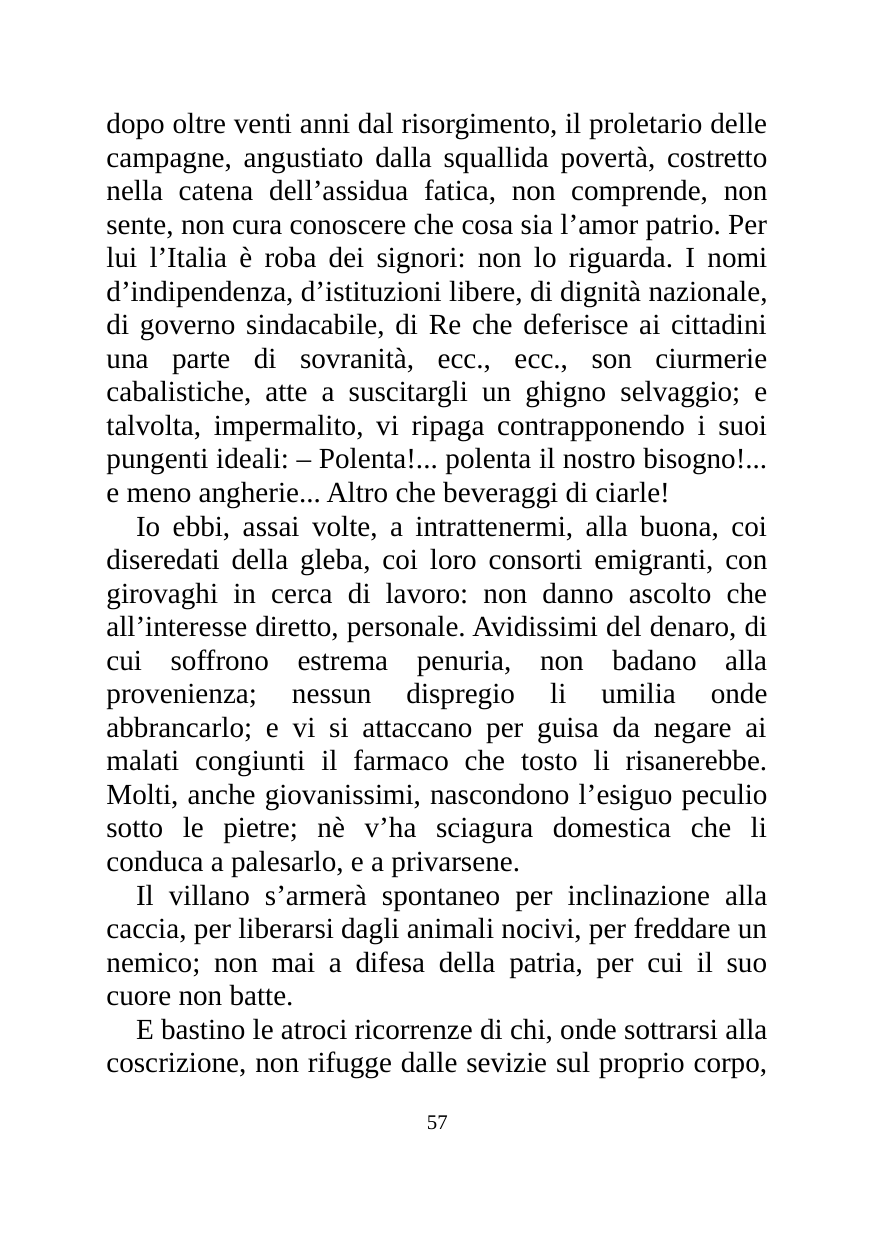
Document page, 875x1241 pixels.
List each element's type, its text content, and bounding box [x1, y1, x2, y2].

text Il villano s’armerà spontaneo per inclinazione alla caccia, per liberarsi dagli animali nocivi, per freddare un nemico; non mai a difesa della patria, per cui il suo cuore non batte. [106, 878, 768, 1012]
text E bastino le atroci ricorrenze di chi, onde sottrarsi alla coscrizione, non rifugge dalle sevizie sul proprio corpo, [106, 1012, 768, 1079]
text Io ebbi, assai volte, a intrattenermi, alla buona, coi diseredati della gleba, coi loro consorti emigranti, con girovaghi in cerca di lavoro: non danno ascolto che all’interesse diretto, personale. Avidissimi del denaro, di cui soffrono estrema penuria, non badano alla provenienza; nessun dispregio li umilia onde abbrancarlo; e vi si attaccano per guisa da negare ai malati congiunti il farmaco che tosto li risanerebbe. Molti, anche giovanissimi, nascondono l’esiguo peculio sotto le pietre; nè v’ha sciagura domestica che li conduca a palesarlo, e a privarsene. [106, 509, 768, 878]
text dopo oltre venti anni dal risorgimento, il proletario delle campagne, angustiato dalla squallida povertà, costretto nella catena dell’assidua fatica, non comprende, non sente, non cura conoscere che cosa sia l’amor patrio. Per lui l’Italia è roba dei signori: non lo riguarda. I nomi d’indipendenza, d’istituzioni libere, di dignità nazionale, di governo sindacabile, di Re che deferisce ai cittadini una parte di sovranità, ecc., ecc., son ciurmerie cabalistiche, atte a suscitargli un ghigno selvaggio; e talvolta, impermalito, vi ripaga contrapponendo i suoi pungenti ideali: – Polenta!... polenta il nostro bisogno!... e meno angherie... Altro che beveraggi di ciarle! [106, 106, 768, 509]
